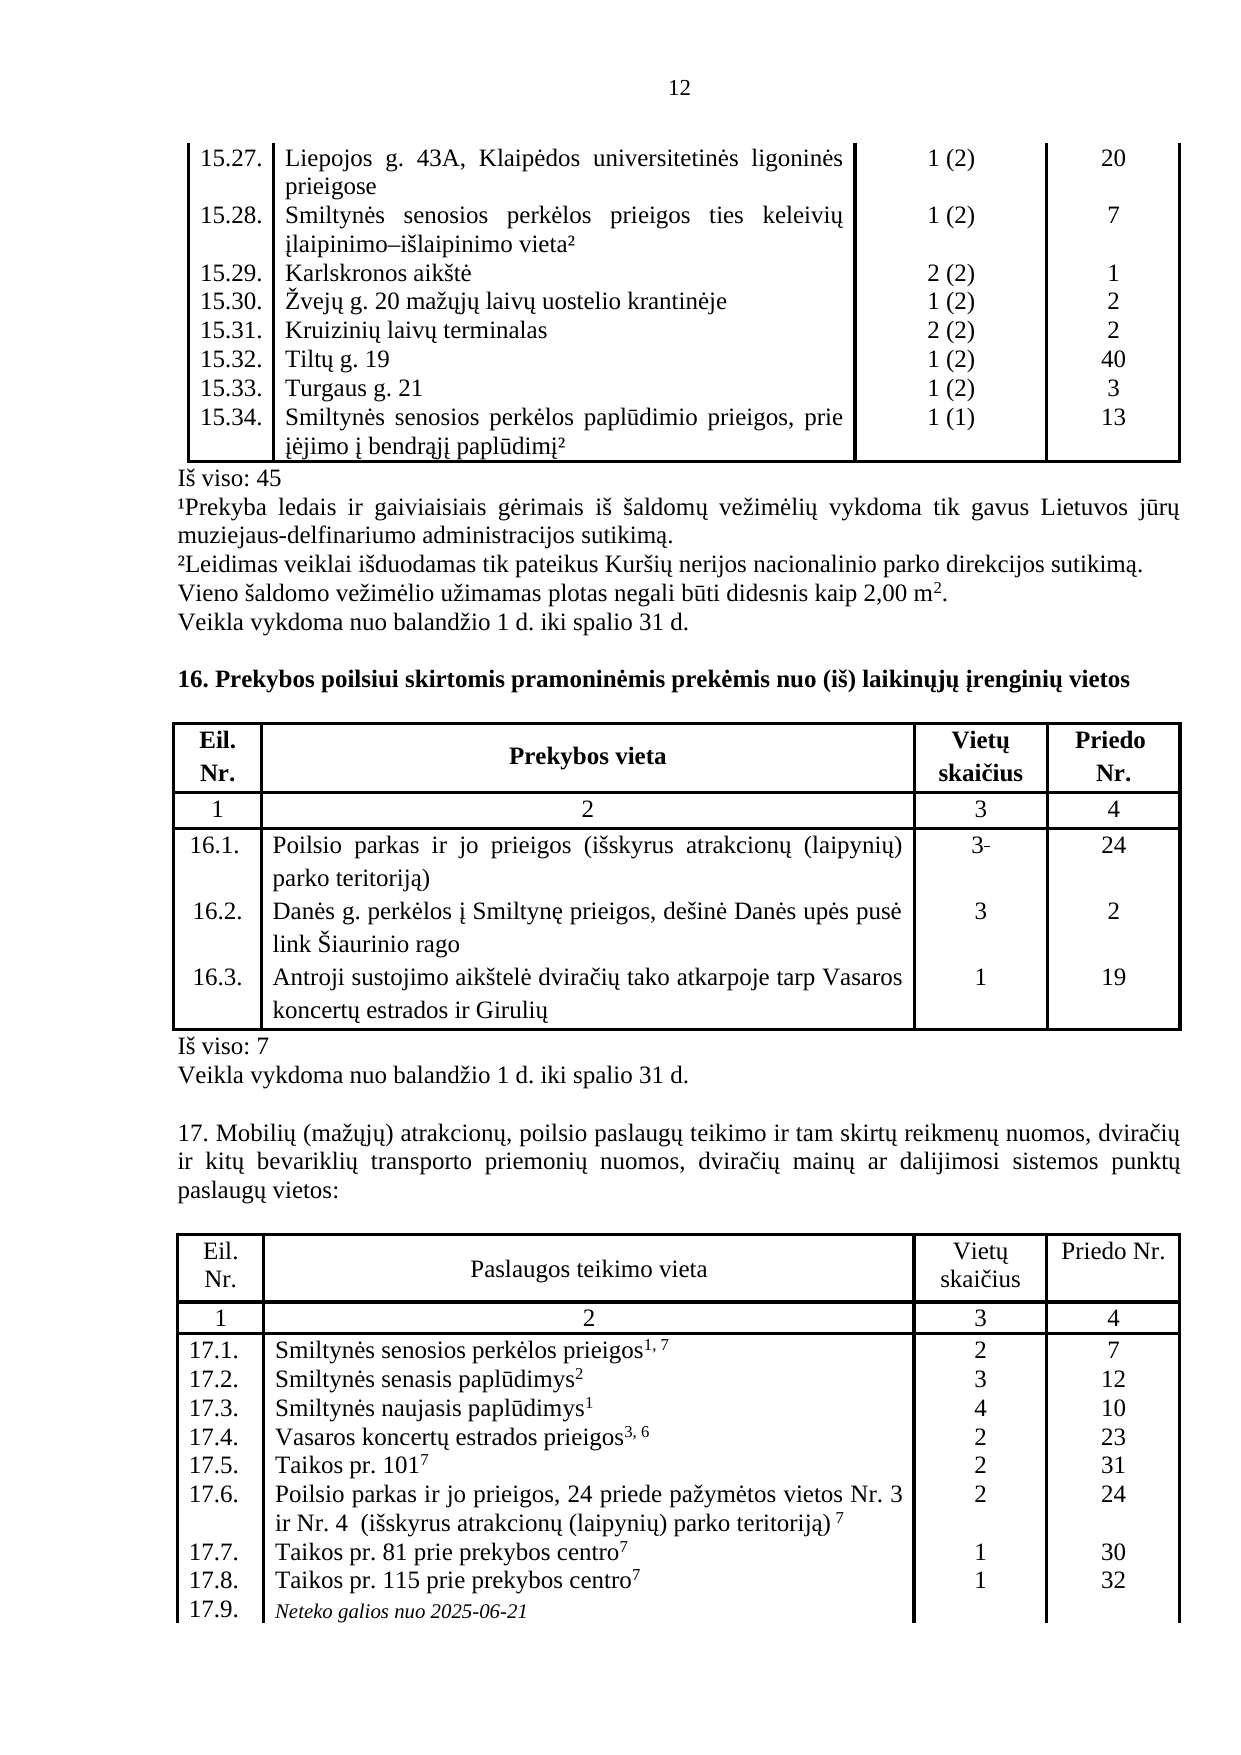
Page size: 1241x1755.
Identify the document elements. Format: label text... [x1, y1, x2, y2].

table_cell 2 [1048, 286, 1178, 315]
table_cell 17.2. [179, 1364, 262, 1393]
table_cell [1048, 1594, 1178, 1623]
table_cell 17.4. [179, 1422, 262, 1450]
table_cell 15.32. [190, 344, 272, 373]
table_cell Vasaros koncertų estrados prieigos3, 6 [265, 1422, 912, 1450]
table_cell 2 [916, 1450, 1045, 1479]
table_cell 3 [916, 1304, 1045, 1332]
table_cell Poilsio parkas ir jo prieigos, 24 priede pažymėtos vietos Nr. 3 ir Nr. 4 (išskyrus atrakcionų (laipynių) parko teritoriją) 7 [265, 1479, 912, 1537]
table_cell 4 [1049, 794, 1178, 827]
table_cell 2 (2) [857, 315, 1045, 344]
table_cell 1 [916, 962, 1046, 1028]
table_cell [916, 1594, 1045, 1623]
table_cell 16.2. [175, 896, 260, 962]
table_cell 3 [916, 794, 1046, 827]
table_header Priedo Nr. [1048, 1236, 1178, 1300]
table_cell 2 [916, 1422, 1045, 1450]
table_cell 13 [1048, 403, 1178, 460]
table_cell 1 (2) [857, 286, 1045, 315]
table_cell 4 [1048, 1304, 1178, 1332]
table_cell Smiltynės senosios perkėlos paplūdimio prieigos, prie įėjimo į bendrąjį paplūdimį² [275, 403, 853, 460]
table_cell 1 (2) [857, 344, 1045, 373]
table_cell 17.1. [179, 1335, 262, 1364]
table_cell 1 (2) [857, 373, 1045, 402]
table_header Paslaugos teikimo vieta [265, 1236, 912, 1300]
table_cell 15.28. [190, 200, 272, 258]
table_cell 2 [265, 1304, 912, 1332]
table_cell 16.1. [175, 830, 260, 896]
table_cell 15.31. [190, 315, 272, 344]
text Vieno šaldomo vežimėlio užimamas plotas negali būti didesnis kaip 2,00 m2. [177, 578, 1181, 607]
table_header Eil. Nr. [175, 725, 260, 791]
table_cell 1 [179, 1304, 262, 1332]
table_cell 17.9. [179, 1594, 262, 1623]
table_cell 15.34. [190, 403, 272, 460]
table_cell 30 [1048, 1537, 1178, 1565]
table_cell 12 [1048, 1364, 1178, 1393]
table_cell Neteko galios nuo 2025-06-21 [265, 1594, 912, 1623]
text ²Leidimas veiklai išduodamas tik pateikus Kuršių nerijos nacionalinio parko direkcijos sutikimą. [177, 549, 1181, 578]
text 16. Prekybos poilsiui skirtomis pramoninėmis prekėmis nuo (iš) laikinųjų įrenginių vietos [177, 664, 1181, 693]
text 17. Mobilių (mažųjų) atrakcionų, poilsio paslaugų teikimo ir tam skirtų reikmenų nuomos, dviračių ir kitų bevariklių transporto priemonių nuomos, dviračių mainų ar dalijimosi sistemos punktų paslaugų vietos: [177, 1118, 1181, 1204]
table_cell 7 [1048, 1335, 1178, 1364]
table_cell Smiltynės naujasis paplūdimys1 [265, 1393, 912, 1422]
table_cell 17.3. [179, 1393, 262, 1422]
table_cell 3 [916, 830, 1046, 896]
table_cell Smiltynės senosios perkėlos prieigos ties keleivių įlaipinimo–išlaipinimo vieta² [275, 200, 853, 258]
table_cell Taikos pr. 81 prie prekybos centro7 [265, 1537, 912, 1565]
table_cell 2 [916, 1479, 1045, 1537]
table_cell 2 (2) [857, 258, 1045, 286]
table_cell Smiltynės senasis paplūdimys2 [265, 1364, 912, 1393]
table_cell 24 [1049, 830, 1178, 896]
table_cell 15.29. [190, 258, 272, 286]
table_cell Karlskronos aikštė [275, 258, 853, 286]
text Iš viso: 45 [177, 463, 975, 492]
table_cell 19 [1049, 962, 1178, 1028]
table_cell Tiltų g. 19 [275, 344, 853, 373]
table_cell Danės g. perkėlos į Smiltynę prieigos, dešinė Danės upės pusė link Šiaurinio rago [263, 896, 913, 962]
table_cell 16.3. [175, 962, 260, 1028]
text Veikla vykdoma nuo balandžio 1 d. iki spalio 31 d. [177, 1060, 1181, 1089]
text ¹Prekyba ledais ir gaiviaisiais gėrimais iš šaldomų vežimėlių vykdoma tik gavus Lietuvos jūrų muziejaus-delfinariumo administracijos sutikimą. [177, 492, 1181, 549]
table_cell 1 [175, 794, 260, 827]
table_cell 40 [1048, 344, 1178, 373]
table_cell 3 [1048, 373, 1178, 402]
table_cell Žvejų g. 20 mažųjų laivų uostelio krantinėje [275, 286, 853, 315]
table_cell Taikos pr. 115 prie prekybos centro7 [265, 1565, 912, 1594]
table_cell 4 [916, 1393, 1045, 1422]
table_cell 1 [916, 1537, 1045, 1565]
table_header Vietų skaičius [916, 1236, 1045, 1300]
table_cell 17.8. [179, 1565, 262, 1594]
table_cell 20 [1048, 143, 1178, 200]
table_cell 1 (2) [857, 200, 1045, 258]
table_cell 10 [1048, 1393, 1178, 1422]
table_header Prekybos vieta [263, 725, 913, 791]
table_cell 1 [916, 1565, 1045, 1594]
table_cell Turgaus g. 21 [275, 373, 853, 402]
table_cell 1 [1048, 258, 1178, 286]
table_cell 17.6. [179, 1479, 262, 1537]
table_cell 2 [916, 1335, 1045, 1364]
table_cell Poilsio parkas ir jo prieigos (išskyrus atrakcionų (laipynių) parko teritoriją) [263, 830, 913, 896]
table_cell 15.27. [190, 143, 272, 200]
table_cell 7 [1048, 200, 1178, 258]
table_cell 1 (1) [857, 403, 1045, 460]
table_cell 23 [1048, 1422, 1178, 1450]
table_cell 3 [916, 896, 1046, 962]
table_cell 15.33. [190, 373, 272, 402]
table_cell Taikos pr. 1017 [265, 1450, 912, 1479]
table_cell 17.5. [179, 1450, 262, 1479]
table_cell 2 [1048, 315, 1178, 344]
table_header Priedo Nr. [1049, 725, 1178, 791]
table_cell 24 [1048, 1479, 1178, 1537]
table_cell Antroji sustojimo aikštelė dviračių tako atkarpoje tarp Vasaros koncertų estrados ir Girulių [263, 962, 913, 1028]
table_cell Smiltynės senosios perkėlos prieigos1, 7 [265, 1335, 912, 1364]
table_cell 32 [1048, 1565, 1178, 1594]
table_cell 31 [1048, 1450, 1178, 1479]
table_cell 3 [916, 1364, 1045, 1393]
table_cell Kruizinių laivų terminalas [275, 315, 853, 344]
table_header Vietų skaičius [916, 725, 1046, 791]
table_cell 2 [1049, 896, 1178, 962]
text Iš viso: 7 [177, 1031, 1063, 1060]
table_cell 2 [263, 794, 913, 827]
table_cell 17.7. [179, 1537, 262, 1565]
table_cell 1 (2) [857, 143, 1045, 200]
text Veikla vykdoma nuo balandžio 1 d. iki spalio 31 d. [177, 607, 1181, 636]
table_cell Liepojos g. 43A, Klaipėdos universitetinės ligoninės prieigose [275, 143, 853, 200]
table_header Eil. Nr. [179, 1236, 262, 1300]
table_cell 15.30. [190, 286, 272, 315]
